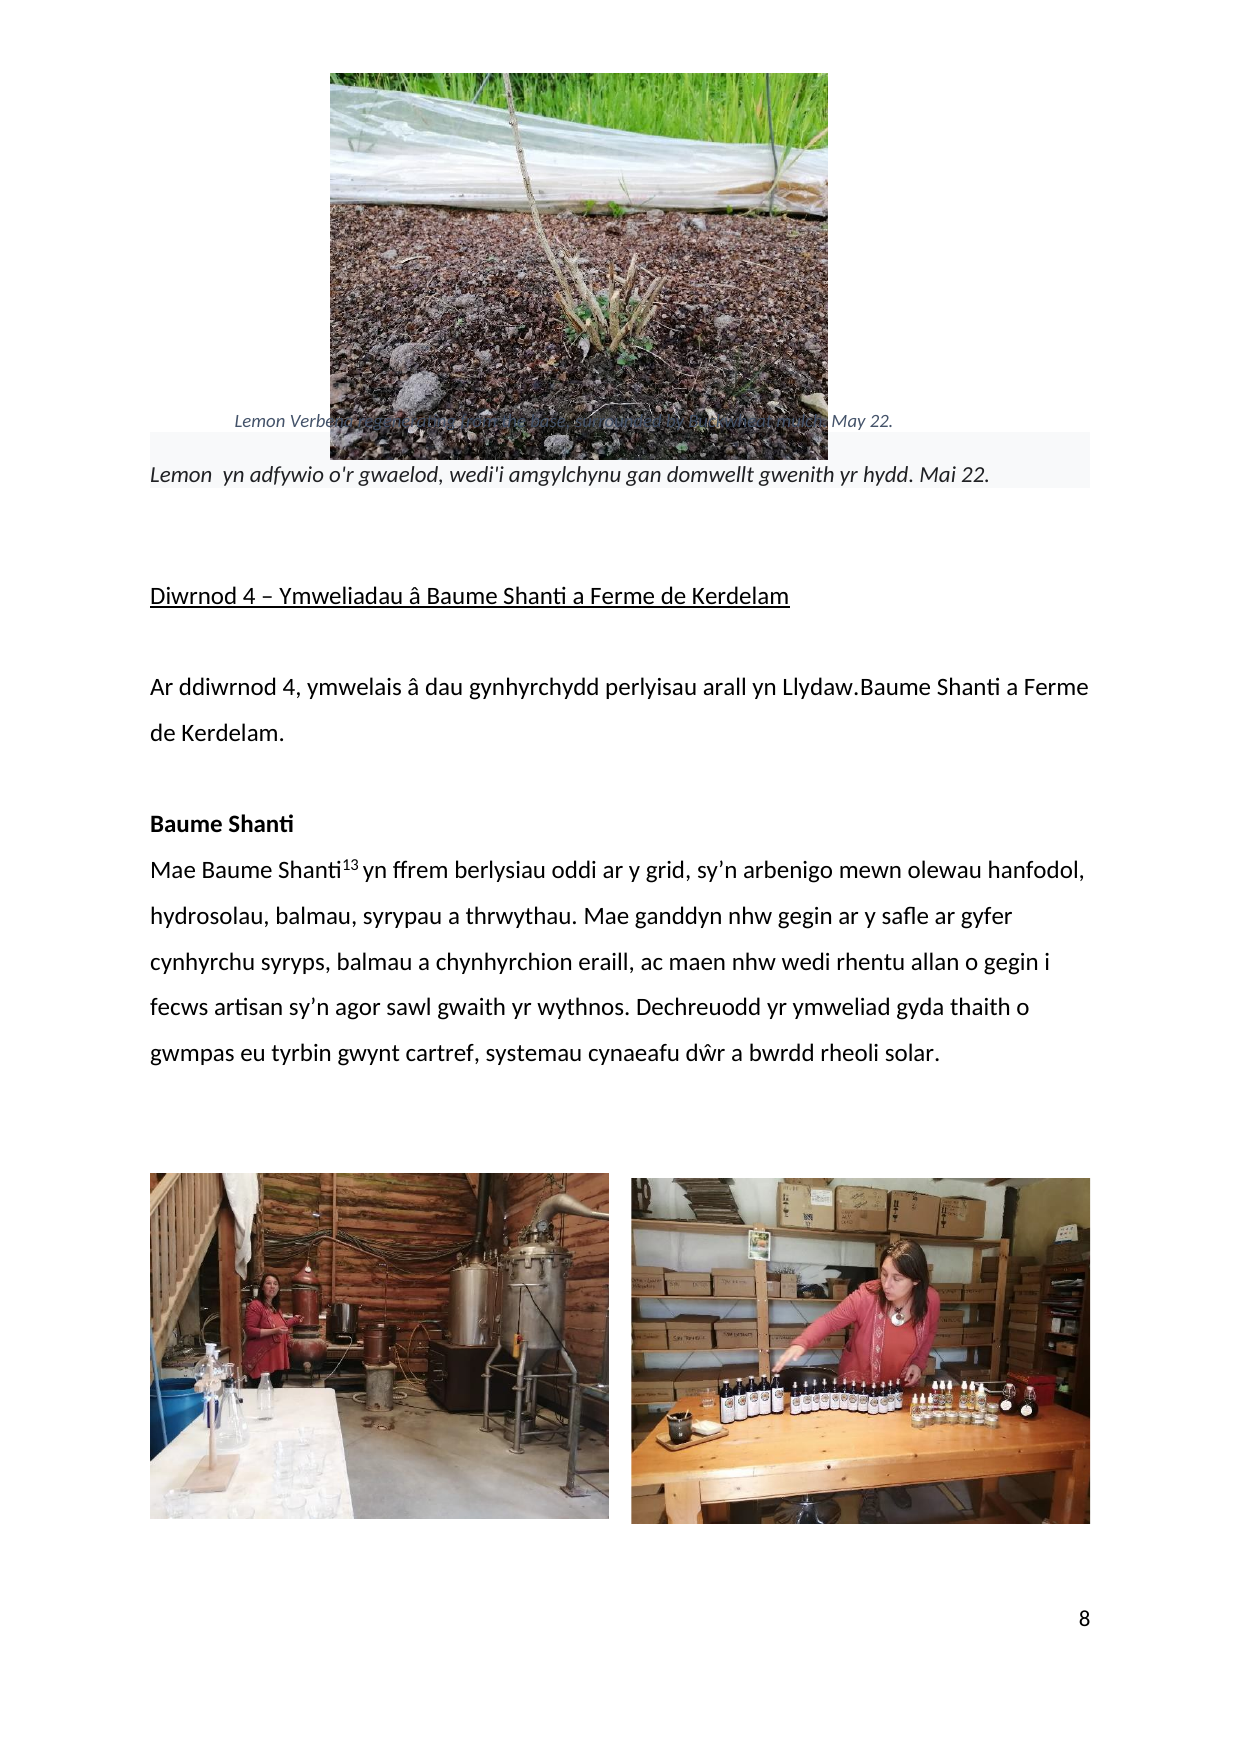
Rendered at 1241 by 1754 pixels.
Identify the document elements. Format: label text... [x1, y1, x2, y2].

text Baume Shanti [150, 808, 1090, 839]
text Mae Baume Shanti13 yn ffrem berlysiau oddi ar y grid, sy’n arbenigo mewn olewau hanfodol, hydrosolau, balmau, syrypau a thrwythau. Mae ganddyn nhw gegin ar y safle ar gyfer cynhyrchu syryps, balmau a chynhyrchion eraill, ac maen nhw wedi rhentu allan o gegin i fecws artisan sy’n agor sawl gwaith yr wythnos. Dechreuodd yr ymweliad gyda thaith o gwmpas eu tyrbin gwynt cartref, systemau cynaeafu dŵr a bwrdd rheoli solar. [150, 854, 1090, 1068]
text Lemon yn adfywio o'r gwaelod, wedi'i amgylchynu gan domwellt gwenith yr hydd. Mai 22. [150, 432, 1090, 488]
text Diwrnod 4 – Ymweliadau â Baume Shanti a Ferme de Kerdelam [150, 580, 1090, 610]
text Ar ddiwrnod 4, ymwelais â dau gynhyrchydd perlyisau arall yn Llydaw.Baume Shanti a Ferme de Kerdelam. [150, 671, 1090, 747]
